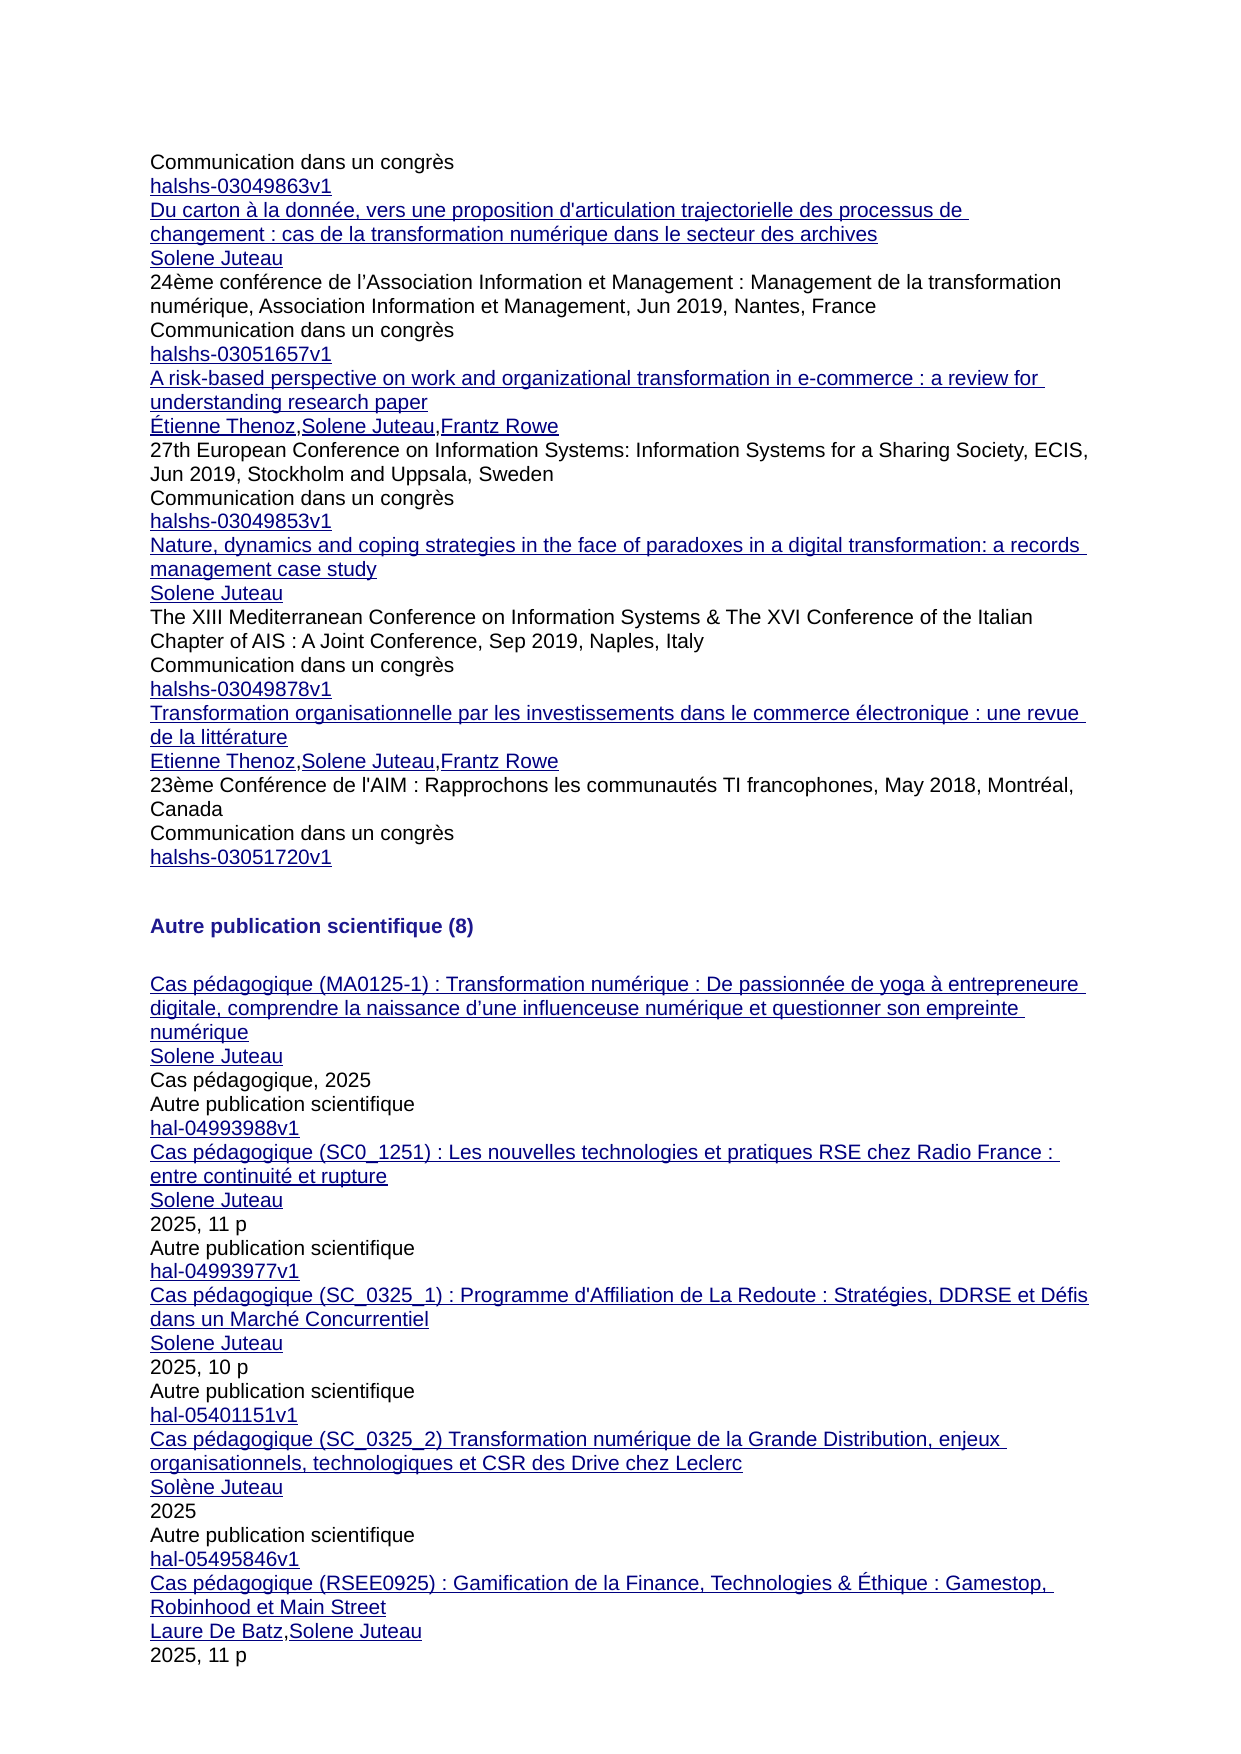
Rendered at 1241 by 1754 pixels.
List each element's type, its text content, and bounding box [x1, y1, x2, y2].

table_cell Cas pédagogique (SC_0325_1) : Programme d'Affiliation de La Redoute : Stratégies, DDRSE et Défis dans un Marché Concurrentiel Solene Juteau 2025, 10 p Autre publication scientifique hal-05401151v1 [150, 1283, 1090, 1427]
table_cell Nature, dynamics and coping strategies in the face of paradoxes in a digital transformation: a records management case study Solene Juteau The XIII Mediterranean Conference on Information Systems & The XVI Conference of the Italian Chapter of AIS : A Joint Conference, Sep 2019, Naples, Italy Communication dans un congrès halshs-03049878v1 [150, 533, 1090, 701]
table_cell A risk-based perspective on work and organizational transformation in e-commerce : a review for understanding research paper Étienne Thenoz,Solene Juteau,Frantz Rowe 27th European Conference on Information Systems: Information Systems for a Sharing Society, ECIS, Jun 2019, Stockholm and Uppsala, Sweden Communication dans un congrès halshs-03049853v1 [150, 366, 1090, 533]
subtitle Autre publication scientifique (8) [150, 913, 1090, 937]
table_cell Cas pédagogique (SC0_1251) : Les nouvelles technologies et pratiques RSE chez Radio France : entre continuité et rupture Solene Juteau 2025, 11 p Autre publication scientifique hal-04993977v1 [150, 1140, 1090, 1283]
table_cell Du carton à la donnée, vers une proposition d'articulation trajectorielle des processus de changement : cas de la transformation numérique dans le secteur des archives Solene Juteau 24ème conférence de l’Association Information et Management : Management de la transformation numérique, Association Information et Management, Jun 2019, Nantes, France Communication dans un congrès halshs-03051657v1 [150, 198, 1090, 366]
table_cell Cas pédagogique (SC_0325_2) Transformation numérique de la Grande Distribution, enjeux organisationnels, technologiques et CSR des Drive chez Leclerc Solène Juteau 2025 Autre publication scientifique hal-05495846v1 [150, 1427, 1090, 1571]
table_cell Communication dans un congrès halshs-03049863v1 [150, 150, 1090, 198]
table_header Cas pédagogique (MA0125-1) : Transformation numérique : De passionnée de yoga à entrepreneure digitale, comprendre la naissance d’une influenceuse numérique et questionner son empreinte numérique Solene Juteau Cas pédagogique, 2025 Autre publication scientifique hal-04993988v1 [150, 972, 1090, 1139]
table_cell Transformation organisationnelle par les investissements dans le commerce électronique : une revue de la littérature Etienne Thenoz,Solene Juteau,Frantz Rowe 23ème Conférence de l'AIM : Rapprochons les communautés TI francophones, May 2018, Montréal, Canada Communication dans un congrès halshs-03051720v1 [150, 701, 1090, 869]
table_cell Cas pédagogique (RSEE0925) : Gamification de la Finance, Technologies & Éthique : Gamestop, Robinhood et Main Street Laure De Batz,Solene Juteau 2025, 11 p [150, 1571, 1090, 1667]
